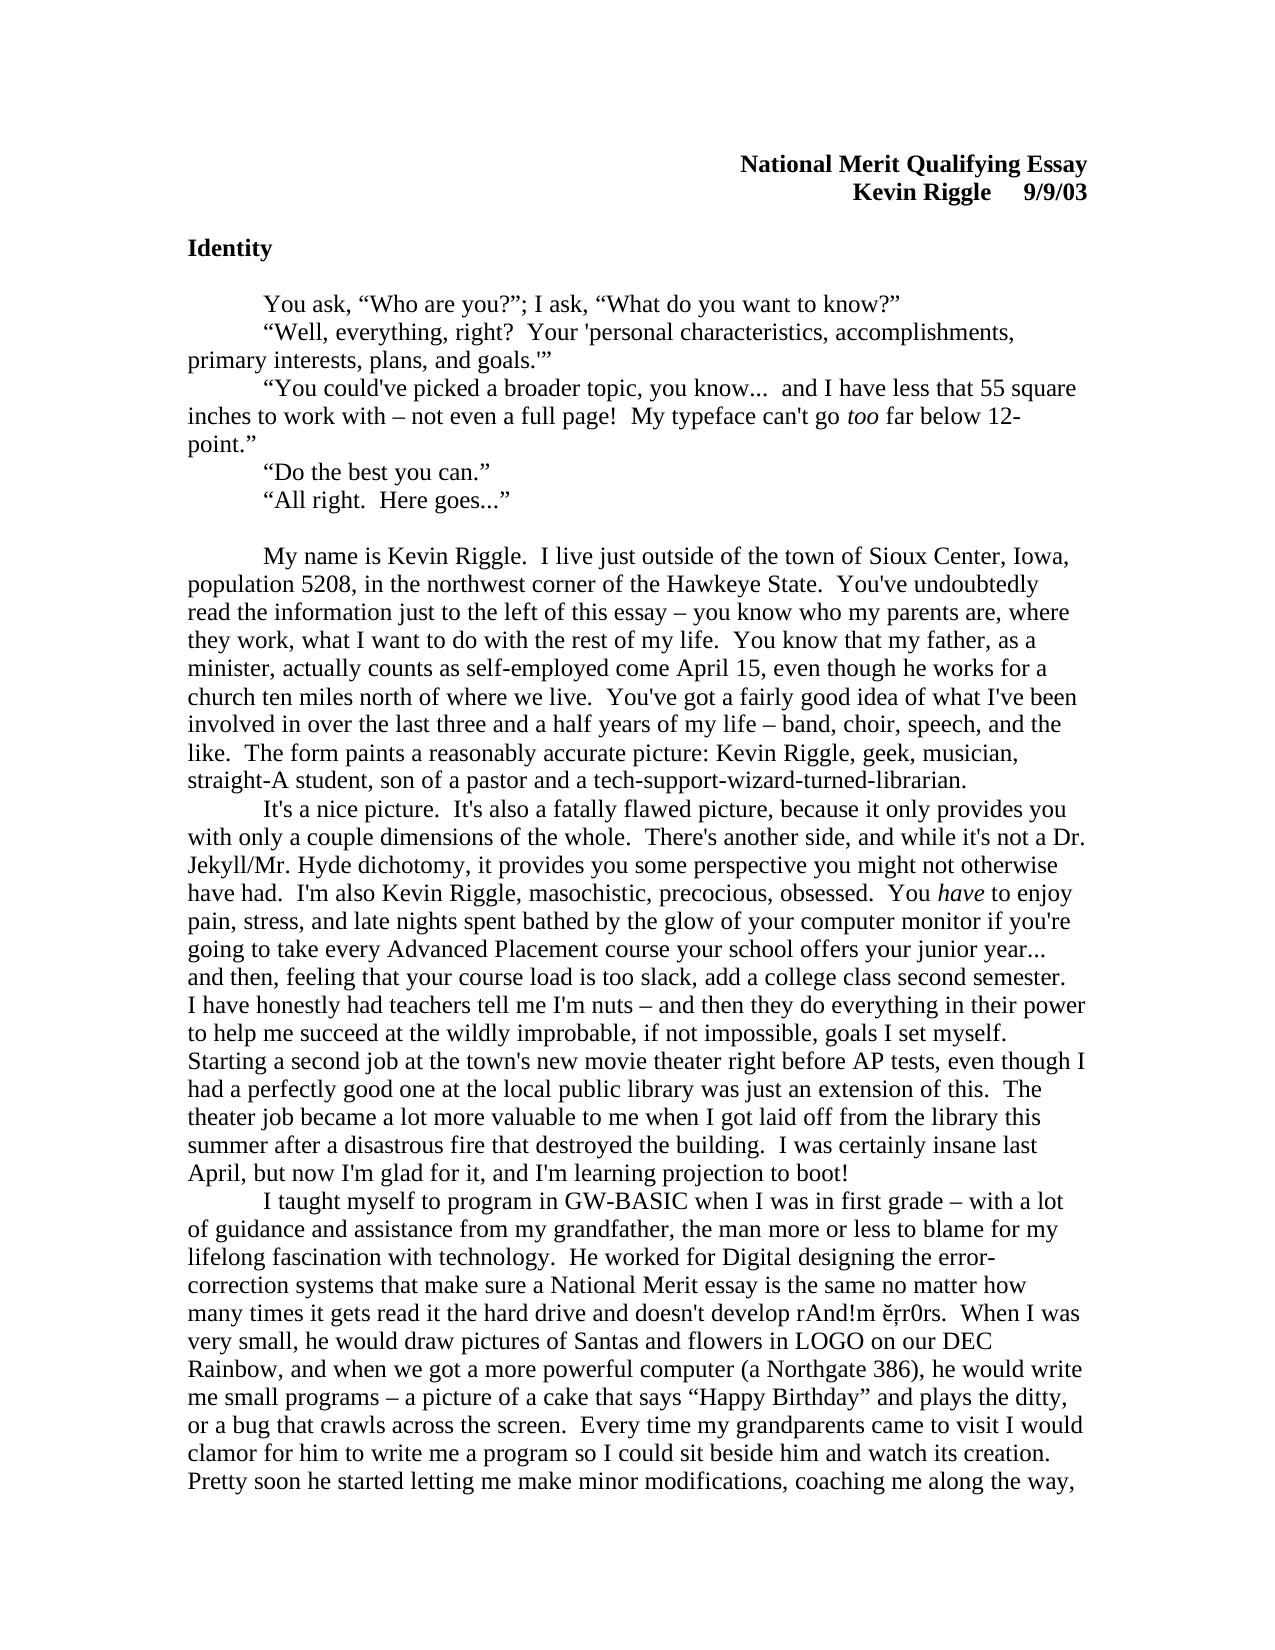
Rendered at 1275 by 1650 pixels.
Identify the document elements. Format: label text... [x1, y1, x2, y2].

text Kevin Riggle 9/9/03 [187, 178, 1087, 206]
text I taught myself to program in GW-BASIC when I was in first grade – with a lot of guidance and assistance from my grandfather, the man more or less to blame for my lifelong fascination with technology. He worked for Digital designing the error-correction systems that make sure a National Merit essay is the same no matter how many times it gets read it the hard drive and doesn't develop rAnd!m ĕŗr0rs. When I was very small, he would draw pictures of Santas and flowers in LOGO on our DEC Rainbow, and when we got a more powerful computer (a Northgate 386), he would write me small programs – a picture of a cake that says “Happy Birthday” and plays the ditty, or a bug that crawls across the screen. Every time my grandparents came to visit I would clamor for him to write me a program so I could sit beside him and watch its creation. Pretty soon he started letting me make minor modifications, coaching me along the way, [187, 1187, 1087, 1495]
text “Do the best you can.” [187, 458, 1087, 486]
text Identity [187, 234, 1087, 262]
text My name is Kevin Riggle. I live just outside of the town of Sioux Center, Iowa, population 5208, in the northwest corner of the Hawkeye State. You've undoubtedly read the information just to the left of this essay – you know who my parents are, where they work, what I want to do with the rest of my life. You know that my father, as a minister, actually counts as self-employed come April 15, even though he works for a church ten miles north of where we live. You've got a fairly good idea of what I've been involved in over the last three and a half years of my life – band, choir, speech, and the like. The form paints a reasonably accurate picture: Kevin Riggle, geek, musician, straight-A student, son of a pastor and a tech-support-wizard-turned-librarian. [187, 542, 1087, 794]
text You ask, “Who are you?”; I ask, “What do you want to know?” [187, 290, 1087, 318]
text It's a nice picture. It's also a fatally flawed picture, because it only provides you with only a couple dimensions of the whole. There's another side, and while it's not a Dr. Jekyll/Mr. Hyde dichotomy, it provides you some perspective you might not otherwise have had. I'm also Kevin Riggle, masochistic, precocious, obsessed. You have to enjoy pain, stress, and late nights spent bathed by the glow of your computer monitor if you're going to take every Advanced Placement course your school offers your junior year... and then, feeling that your course load is too slack, add a college class second semester. I have honestly had teachers tell me I'm nuts – and then they do everything in their power to help me succeed at the wildly improbable, if not impossible, goals I set myself. Starting a second job at the town's new movie theater right before AP tests, even though I had a perfectly good one at the local public library was just an extension of this. The theater job became a lot more valuable to me when I got laid off from the library this summer after a disastrous fire that destroyed the building. I was certainly insane last April, but now I'm glad for it, and I'm learning projection to boot! [187, 794, 1087, 1187]
text National Merit Qualifying Essay [187, 150, 1087, 178]
text “You could've picked a broader topic, you know... and I have less that 55 square inches to work with – not even a full page! My typeface can't go too far below 12-point.” [187, 374, 1087, 458]
text “All right. Here goes...” [187, 486, 1087, 514]
text “Well, everything, right? Your 'personal characteristics, accomplishments, primary interests, plans, and goals.'” [187, 318, 1087, 374]
